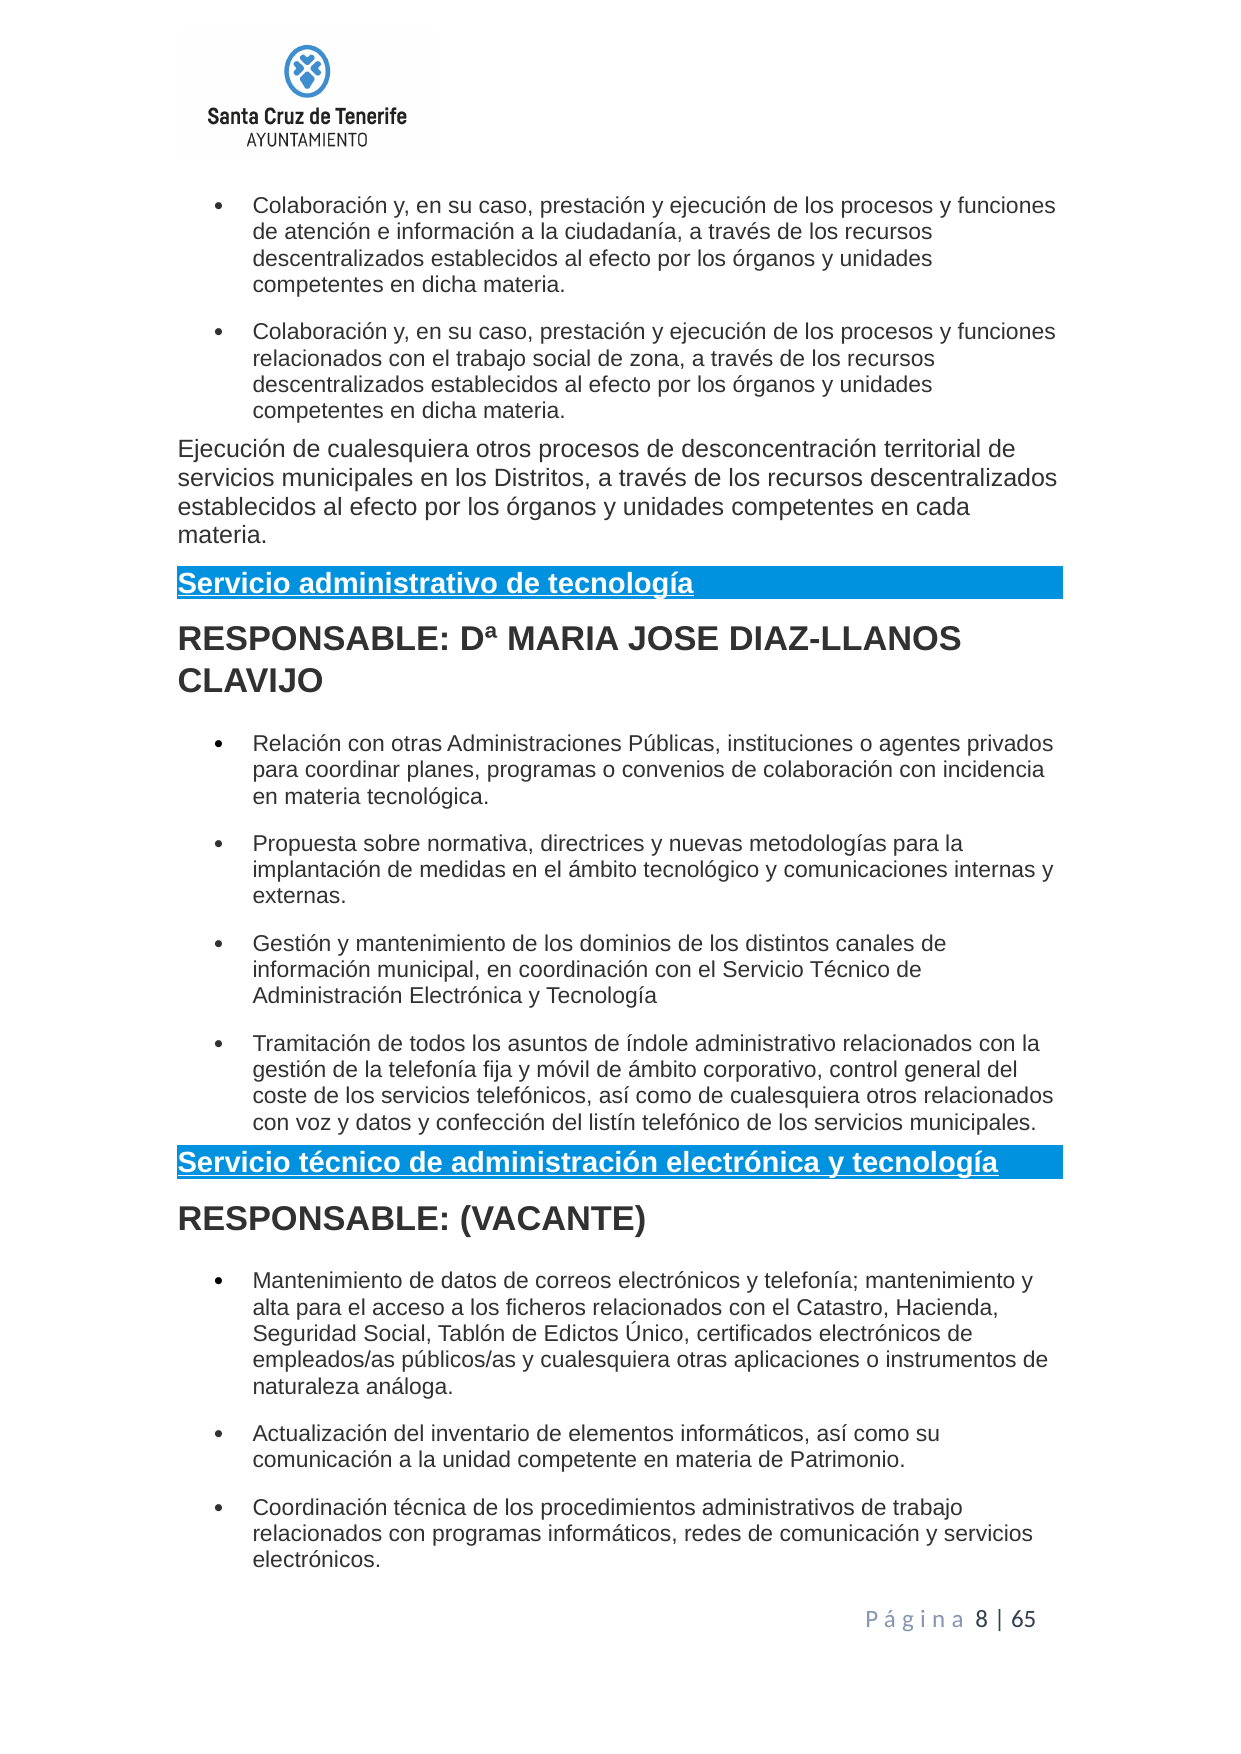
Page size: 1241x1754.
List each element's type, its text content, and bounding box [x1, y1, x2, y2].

list Actualización del inventario de elementos informáticos, así como su comunicación a la unidad competente en materia de Patrimonio. [215, 1420, 1063, 1473]
subtitle Servicio técnico de administración electrónica y tecnología [177, 1145, 1063, 1179]
list Relación con otras Administraciones Públicas, instituciones o agentes privados para coordinar planes, programas o convenios de colaboración con incidencia en materia tecnológica. [215, 730, 1063, 809]
list Colaboración y, en su caso, prestación y ejecución de los procesos y funciones relacionados con el trabajo social de zona, a través de los recursos descentralizados establecidos al efecto por los órganos y unidades competentes en dicha materia. [215, 318, 1063, 424]
list Gestión y mantenimiento de los dominios de los distintos canales de información municipal, en coordinación con el Servicio Técnico de Administración Electrónica y Tecnología [215, 930, 1063, 1009]
subtitle Servicio administrativo de tecnología [177, 566, 1063, 599]
list Tramitación de todos los asuntos de índole administrativo relacionados con la gestión de la telefonía fija y móvil de ámbito corporativo, control general del coste de los servicios telefónicos, así como de cualesquiera otros relacionados con voz y datos y confección del listín telefónico de los servicios municipales. [215, 1029, 1063, 1135]
subtitle RESPONSABLE: Dª MARIA JOSE DIAZ-LLANOS CLAVIJO [177, 618, 1063, 700]
text Ejecución de cualesquiera otros procesos de desconcentración territorial de servicios municipales en los Distritos, a través de los recursos descentralizados establecidos al efecto por los órganos y unidades competentes en cada materia. [177, 434, 1063, 549]
list Propuesta sobre normativa, directrices y nuevas metodologías para la implantación de medidas en el ámbito tecnológico y comunicaciones internas y externas. [215, 830, 1063, 909]
list Coordinación técnica de los procedimientos administrativos de trabajo relacionados con programas informáticos, redes de comunicación y servicios electrónicos. [215, 1493, 1063, 1572]
subtitle RESPONSABLE: (VACANTE) [177, 1198, 1063, 1237]
list Mantenimiento de datos de correos electrónicos y telefonía; mantenimiento y alta para el acceso a los ficheros relacionados con el Catastro, Hacienda, Seguridad Social, Tablón de Edictos Único, certificados electrónicos de empleados/as públicos/as y cualesquiera otras aplicaciones o instrumentos de naturaleza análoga. [215, 1267, 1063, 1399]
list Colaboración y, en su caso, prestación y ejecución de los procesos y funciones de atención e información a la ciudadanía, a través de los recursos descentralizados establecidos al efecto por los órganos y unidades competentes en dicha materia. [215, 192, 1063, 297]
